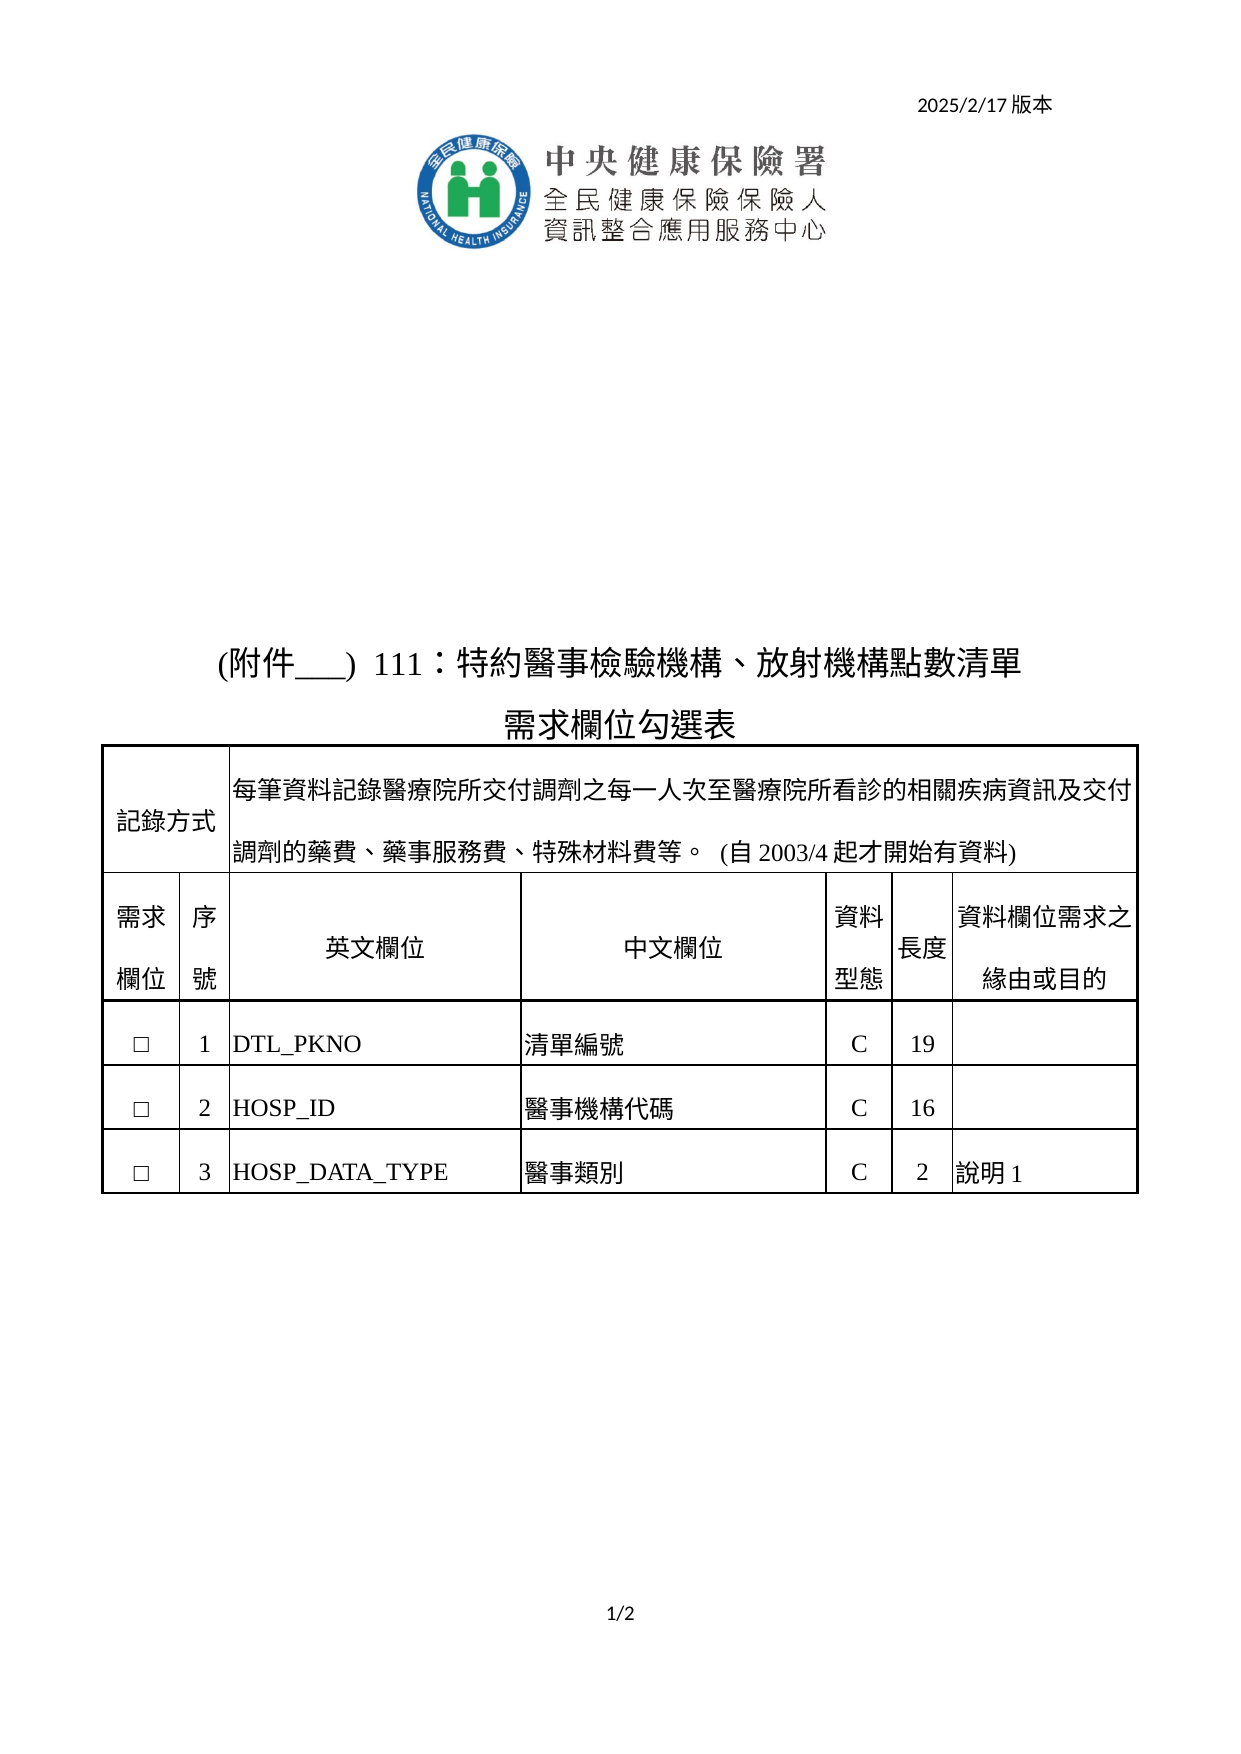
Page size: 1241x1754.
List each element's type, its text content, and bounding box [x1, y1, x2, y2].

table_cell DTL_PKNO [230, 1002, 520, 1064]
table_cell □ [104, 1002, 179, 1064]
table_cell C [827, 1130, 891, 1192]
table_cell HOSP_DATA_TYPE [230, 1130, 520, 1192]
table_cell 需求欄位 [104, 873, 179, 998]
table_cell [953, 1066, 1136, 1128]
table_cell 清單編號 [522, 1002, 825, 1064]
table_cell C [827, 1066, 891, 1128]
table_cell 每筆資料記錄醫療院所交付調劑之每一人次至醫療院所看診的相關疾病資訊及交付調劑的藥費、藥事服務費、特殊材料費等。 (自2003/4起才開始有資料) [230, 747, 1136, 872]
table_cell 序 號 [180, 873, 229, 998]
table_cell 1 [180, 1002, 229, 1064]
table_header (附件___) 111：特約醫事檢驗機構、放射機構點數清單 需求欄位勾選表 [103, 619, 1138, 744]
table_cell 3 [180, 1130, 229, 1192]
table_cell 16 [893, 1066, 952, 1128]
table_cell 醫事機構代碼 [522, 1066, 825, 1128]
table_cell HOSP_ID [230, 1066, 520, 1128]
table_cell 長度 [893, 873, 952, 998]
table_cell □ [104, 1130, 179, 1192]
table_cell 英文欄位 [230, 873, 520, 998]
table_cell 2 [180, 1066, 229, 1128]
table_cell C [827, 1002, 891, 1064]
table_cell 19 [893, 1002, 952, 1064]
table_cell [953, 1002, 1136, 1064]
table_cell 醫事類別 [522, 1130, 825, 1192]
table_cell □ [104, 1066, 179, 1128]
table_cell 資料型態 [827, 873, 891, 998]
table_cell 中文欄位 [522, 873, 825, 998]
table_cell 2 [893, 1130, 952, 1192]
table_cell 資料欄位需求之 緣由或目的 [953, 873, 1136, 998]
table_cell 說明1 [953, 1130, 1136, 1192]
table_cell 記錄方式 [104, 747, 229, 872]
